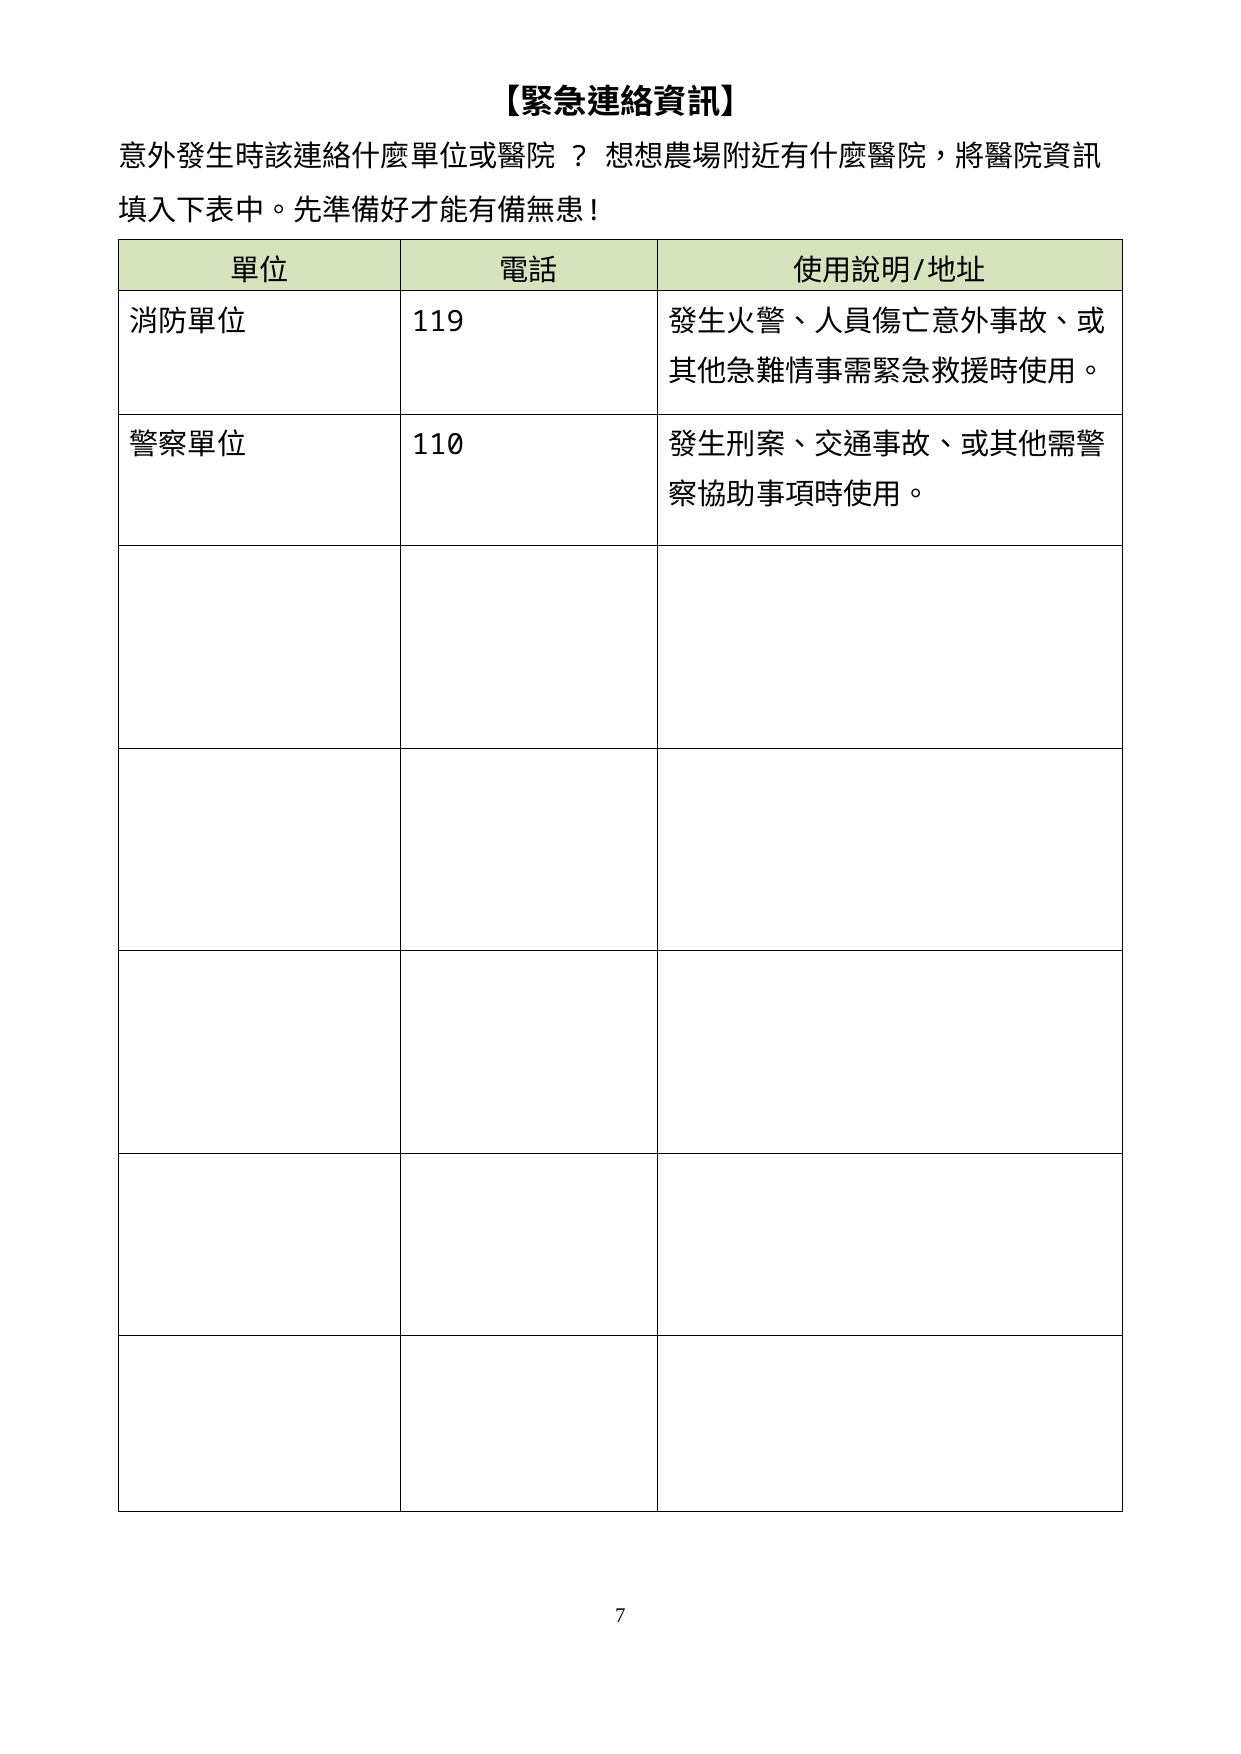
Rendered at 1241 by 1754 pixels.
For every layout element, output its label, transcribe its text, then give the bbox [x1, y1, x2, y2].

table_cell 110 [401, 415, 657, 545]
table_cell [119, 1154, 400, 1335]
table_cell [658, 1154, 1122, 1335]
table_cell [658, 749, 1122, 950]
table_cell [119, 951, 400, 1153]
table_cell [401, 951, 657, 1153]
table_cell [658, 951, 1122, 1153]
table_cell [401, 1154, 657, 1335]
table_cell 119 [401, 291, 657, 414]
table_cell [658, 546, 1122, 748]
table_cell 消防單位 [119, 291, 400, 414]
table_cell 發生刑案、交通事故、或其他需警察協助事項時使用。 [658, 415, 1122, 545]
table_cell 發生火警、人員傷亡意外事故、或其他急難情事需緊急救援時使用。 [658, 291, 1122, 414]
table_cell [658, 1336, 1122, 1511]
table_cell [401, 749, 657, 950]
table_header 單位 [119, 240, 400, 290]
text 【緊急連絡資訊】 [118, 75, 1122, 123]
table_cell [119, 1336, 400, 1511]
table_cell [119, 546, 400, 748]
table_cell [401, 1336, 657, 1511]
table_header 電話 [401, 240, 657, 290]
table_cell [401, 546, 657, 748]
text 意外發生時該連絡什麼單位或醫院 ? 想想農場附近有什麼醫院，將醫院資訊填入下表中。先準備好才能有備無患! [118, 123, 1122, 232]
table_cell 警察單位 [119, 415, 400, 545]
table_cell [119, 749, 400, 950]
table_header 使用說明/地址 [658, 240, 1122, 290]
